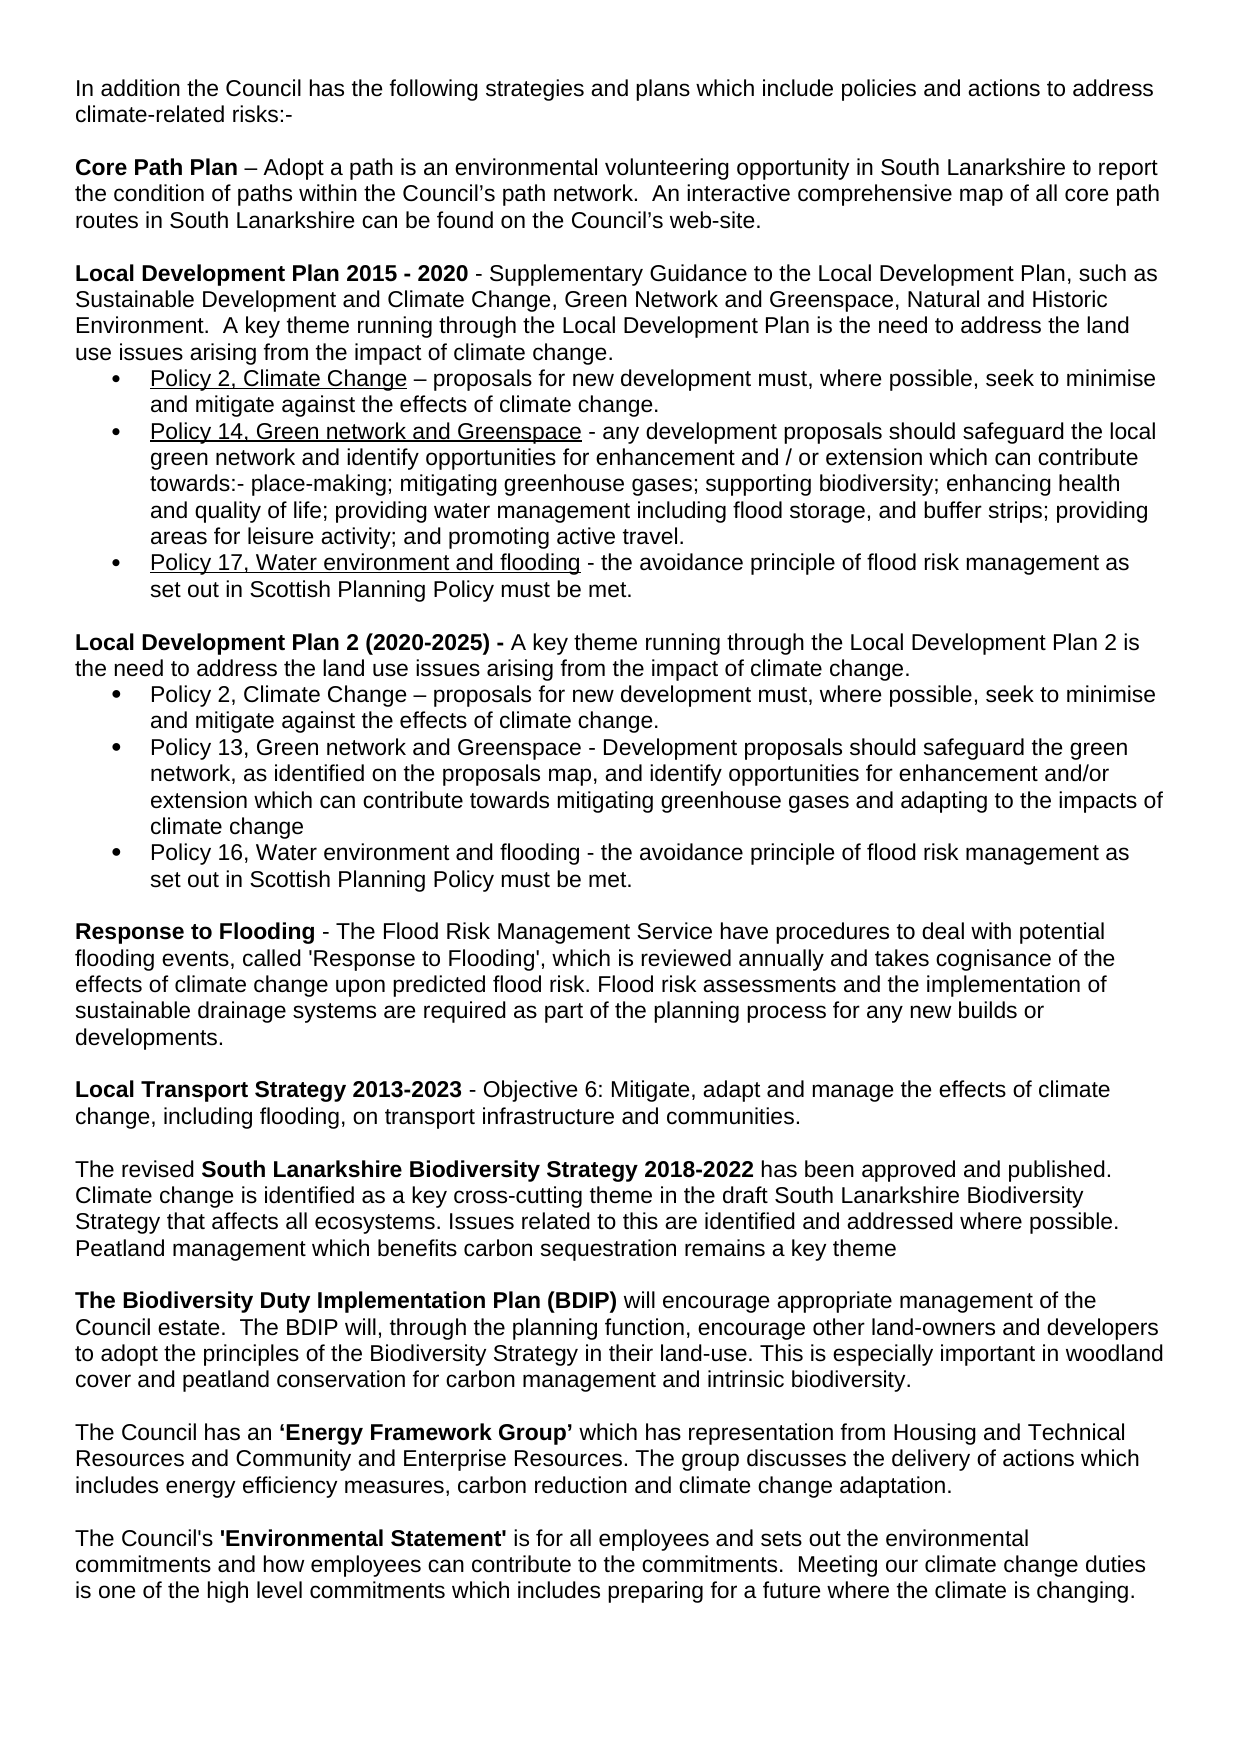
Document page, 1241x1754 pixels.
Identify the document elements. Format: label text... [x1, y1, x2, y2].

text The Biodiversity Duty Implementation Plan (BDIP) will encourage appropriate management of the Council estate. The BDIP will, through the planning function, encourage other land-owners and developers to adopt the principles of the Biodiversity Strategy in their land-use. This is especially important in woodland cover and peatland conservation for carbon management and intrinsic biodiversity. The Council has an ‘Energy Framework Group’ which has representation from Housing and Technical Resources and Community and Enterprise Resources. The group discusses the delivery of actions which includes energy efficiency measures, carbon reduction and climate change adaptation. The Council's 'Environmental Statement' is for all employees and sets out the environmental commitments and how employees can contribute to the commitments. Meeting our climate change duties is one of the high level commitments which includes preparing for a future where the climate is changing. [75, 1261, 1165, 1603]
list Policy 16, Water environment and flooding - the avoidance principle of flood risk management as set out in Scottish Planning Policy must be met. [112, 839, 1165, 892]
text In addition the Council has the following strategies and plans which include policies and actions to address climate-related risks:- Core Path Plan – Adopt a path is an environmental volunteering opportunity in South Lanarkshire to report the condition of paths within the Council’s path network. An interactive comprehensive map of all core path routes in South Lanarkshire can be found on the Council’s web-site. [75, 75, 1165, 233]
list Policy 14, Green network and Greenspace - any development proposals should safeguard the local green network and identify opportunities for enhancement and / or extension which can contribute towards:- place-making; mitigating greenhouse gases; supporting biodiversity; enhancing health and quality of life; providing water management including flood storage, and buffer strips; providing areas for leisure activity; and promoting active travel. [112, 418, 1165, 549]
text Local Development Plan 2 (2020-2025) - A key theme running through the Local Development Plan 2 is the need to address the land use issues arising from the impact of climate change. [75, 628, 1165, 681]
list Policy 2, Climate Change – proposals for new development must, where possible, seek to minimise and mitigate against the effects of climate change. [112, 365, 1165, 418]
text Response to Flooding - The Flood Risk Management Service have procedures to deal with potential flooding events, called 'Response to Flooding', which is reviewed annually and takes cognisance of the effects of climate change upon predicted flood risk. Flood risk assessments and the implementation of sustainable drainage systems are required as part of the planning process for any new builds or developments. Local Transport Strategy 2013-2023 - Objective 6: Mitigate, adapt and manage the effects of climate change, including flooding, on transport infrastructure and communities. The revised South Lanarkshire Biodiversity Strategy 2018-2022 has been approved and published. Climate change is identified as a key cross-cutting theme in the draft South Lanarkshire Biodiversity Strategy that affects all ecosystems. Issues related to this are identified and addressed where possible. Peatland management which benefits carbon sequestration remains a key theme [75, 918, 1165, 1261]
list Policy 17, Water environment and flooding - the avoidance principle of flood risk management as set out in Scottish Planning Policy must be met. [112, 549, 1165, 602]
list Policy 13, Green network and Greenspace - Development proposals should safeguard the green network, as identified on the proposals map, and identify opportunities for enhancement and/or extension which can contribute towards mitigating greenhouse gases and adapting to the impacts of climate change [112, 734, 1165, 839]
text Local Development Plan 2015 - 2020 - Supplementary Guidance to the Local Development Plan, such as Sustainable Development and Climate Change, Green Network and Greenspace, Natural and Historic Environment. A key theme running through the Local Development Plan is the need to address the land use issues arising from the impact of climate change. [75, 259, 1165, 365]
list Policy 2, Climate Change – proposals for new development must, where possible, seek to minimise and mitigate against the effects of climate change. [112, 681, 1165, 734]
